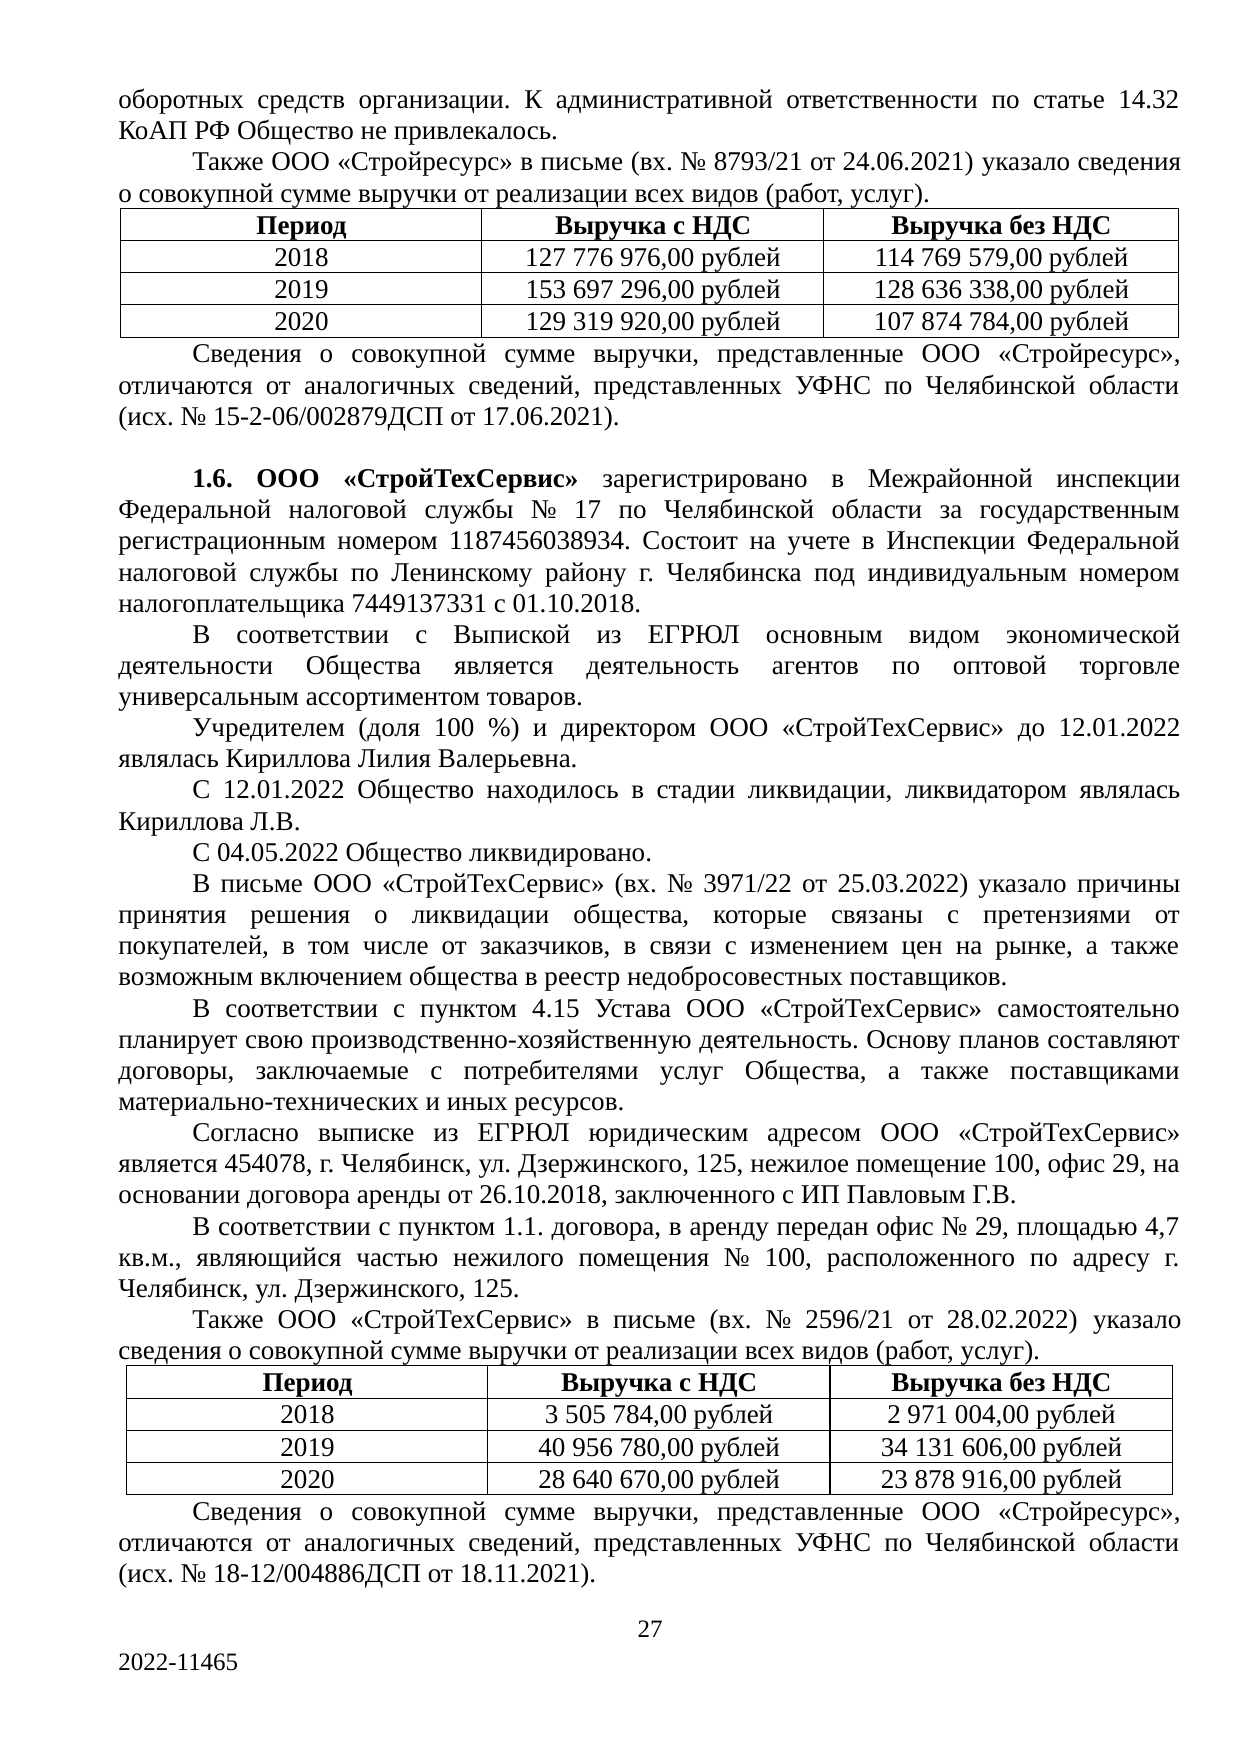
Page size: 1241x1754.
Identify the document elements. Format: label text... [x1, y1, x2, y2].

table_cell 153 697 296,00 рублей [482, 273, 823, 304]
text С 12.01.2022 Общество находилось в стадии ликвидации, ликвидатором являлась Кириллова Л.В. [118, 774, 1181, 836]
table_cell 2018 [121, 241, 481, 272]
table_cell 2019 [121, 273, 481, 304]
table_cell 2019 [127, 1431, 487, 1462]
text Сведения о совокупной сумме выручки, представленные ООО «Стройресурс», отличаются от аналогичных сведений, представленных УФНС по Челябинской области (исх. № 15-2-06/002879ДСП от 17.06.2021). [118, 338, 1181, 431]
text В соответствии с пунктом 1.1. договора, в аренду передан офис № 29, площадью 4,7 кв.м., являющийся частью нежилого помещения № 100, расположенного по адресу г. Челябинск, ул. Дзержинского, 125. [118, 1210, 1181, 1303]
table_cell 3 505 784,00 рублей [488, 1399, 829, 1430]
text Согласно выписке из ЕГРЮЛ юридическим адресом ООО «СтройТехСервис» является 454078, г. Челябинск, ул. Дзержинского, 125, нежилое помещение 100, офис 29, на основании договора аренды от 26.10.2018, заключенного с ИП Павловым Г.В. [118, 1116, 1181, 1210]
text оборотных средств организации. К административной ответственности по статье 14.32 КоАП РФ Общество не привлекалось. [118, 83, 1181, 146]
table_cell 127 776 976,00 рублей [482, 241, 823, 272]
table_cell 40 956 780,00 рублей [488, 1431, 829, 1462]
table_cell 28 640 670,00 рублей [488, 1463, 829, 1494]
text С 04.05.2022 Общество ликвидировано. [118, 836, 1181, 867]
table_cell 128 636 338,00 рублей [824, 273, 1178, 304]
table_cell 114 769 579,00 рублей [824, 241, 1178, 272]
text В письме ООО «СтройТехСервис» (вх. № 3971/22 от 25.03.2022) указало причины принятия решения о ликвидации общества, которые связаны с претензиями от покупателей, в том числе от заказчиков, в связи с изменением цен на рынке, а также возможным включением общества в реестр недобросовестных поставщиков. [118, 867, 1181, 992]
text В соответствии с Выпиской из ЕГРЮЛ основным видом экономической деятельности Общества является деятельность агентов по оптовой торговле универсальным ассортиментом товаров. [118, 618, 1181, 711]
table_header Период [127, 1366, 487, 1398]
text Также ООО «Стройресурс» в письме (вх. № 8793/21 от 24.06.2021) указало сведения о совокупной сумме выручки от реализации всех видов (работ, услуг). [118, 146, 1181, 208]
table_header Выручка без НДС [824, 209, 1178, 240]
text Учредителем (доля 100 %) и директором ООО «СтройТехСервис» до 12.01.2022 являлась Кириллова Лилия Валерьевна. [118, 711, 1181, 774]
table_cell 34 131 606,00 рублей [831, 1431, 1172, 1462]
table_cell 107 874 784,00 рублей [824, 305, 1178, 337]
table_header Период [121, 209, 481, 240]
table_header Выручка без НДС [831, 1366, 1172, 1398]
table_cell 2018 [127, 1399, 487, 1430]
table_cell 129 319 920,00 рублей [482, 305, 823, 337]
table_header Выручка с НДС [488, 1366, 829, 1398]
table_cell 2 971 004,00 рублей [831, 1399, 1172, 1430]
table_cell 23 878 916,00 рублей [831, 1463, 1172, 1494]
table_cell 2020 [127, 1463, 487, 1494]
text В соответствии с пунктом 4.15 Устава ООО «СтройТехСервис» самостоятельно планирует свою производственно-хозяйственную деятельность. Основу планов составляют договоры, заключаемые с потребителями услуг Общества, а также поставщиками материально-технических и иных ресурсов. [118, 992, 1181, 1116]
table_header Выручка с НДС [482, 209, 823, 240]
table_cell 2020 [121, 305, 481, 337]
text Также ООО «СтройТехСервис» в письме (вх. № 2596/21 от 28.02.2022) указало сведения о совокупной сумме выручки от реализации всех видов (работ, услуг). [118, 1303, 1181, 1365]
text 1.6. ООО «СтройТехСервис» зарегистрировано в Межрайонной инспекции Федеральной налоговой службы № 17 по Челябинской области за государственным регистрационным номером 1187456038934. Состоит на учете в Инспекции Федеральной налоговой службы по Ленинскому району г. Челябинска под индивидуальным номером налогоплательщика 7449137331 с 01.10.2018. [118, 462, 1181, 618]
text Сведения о совокупной сумме выручки, представленные ООО «Стройресурс», отличаются от аналогичных сведений, представленных УФНС по Челябинской области (исх. № 18-12/004886ДСП от 18.11.2021). [118, 1495, 1181, 1589]
